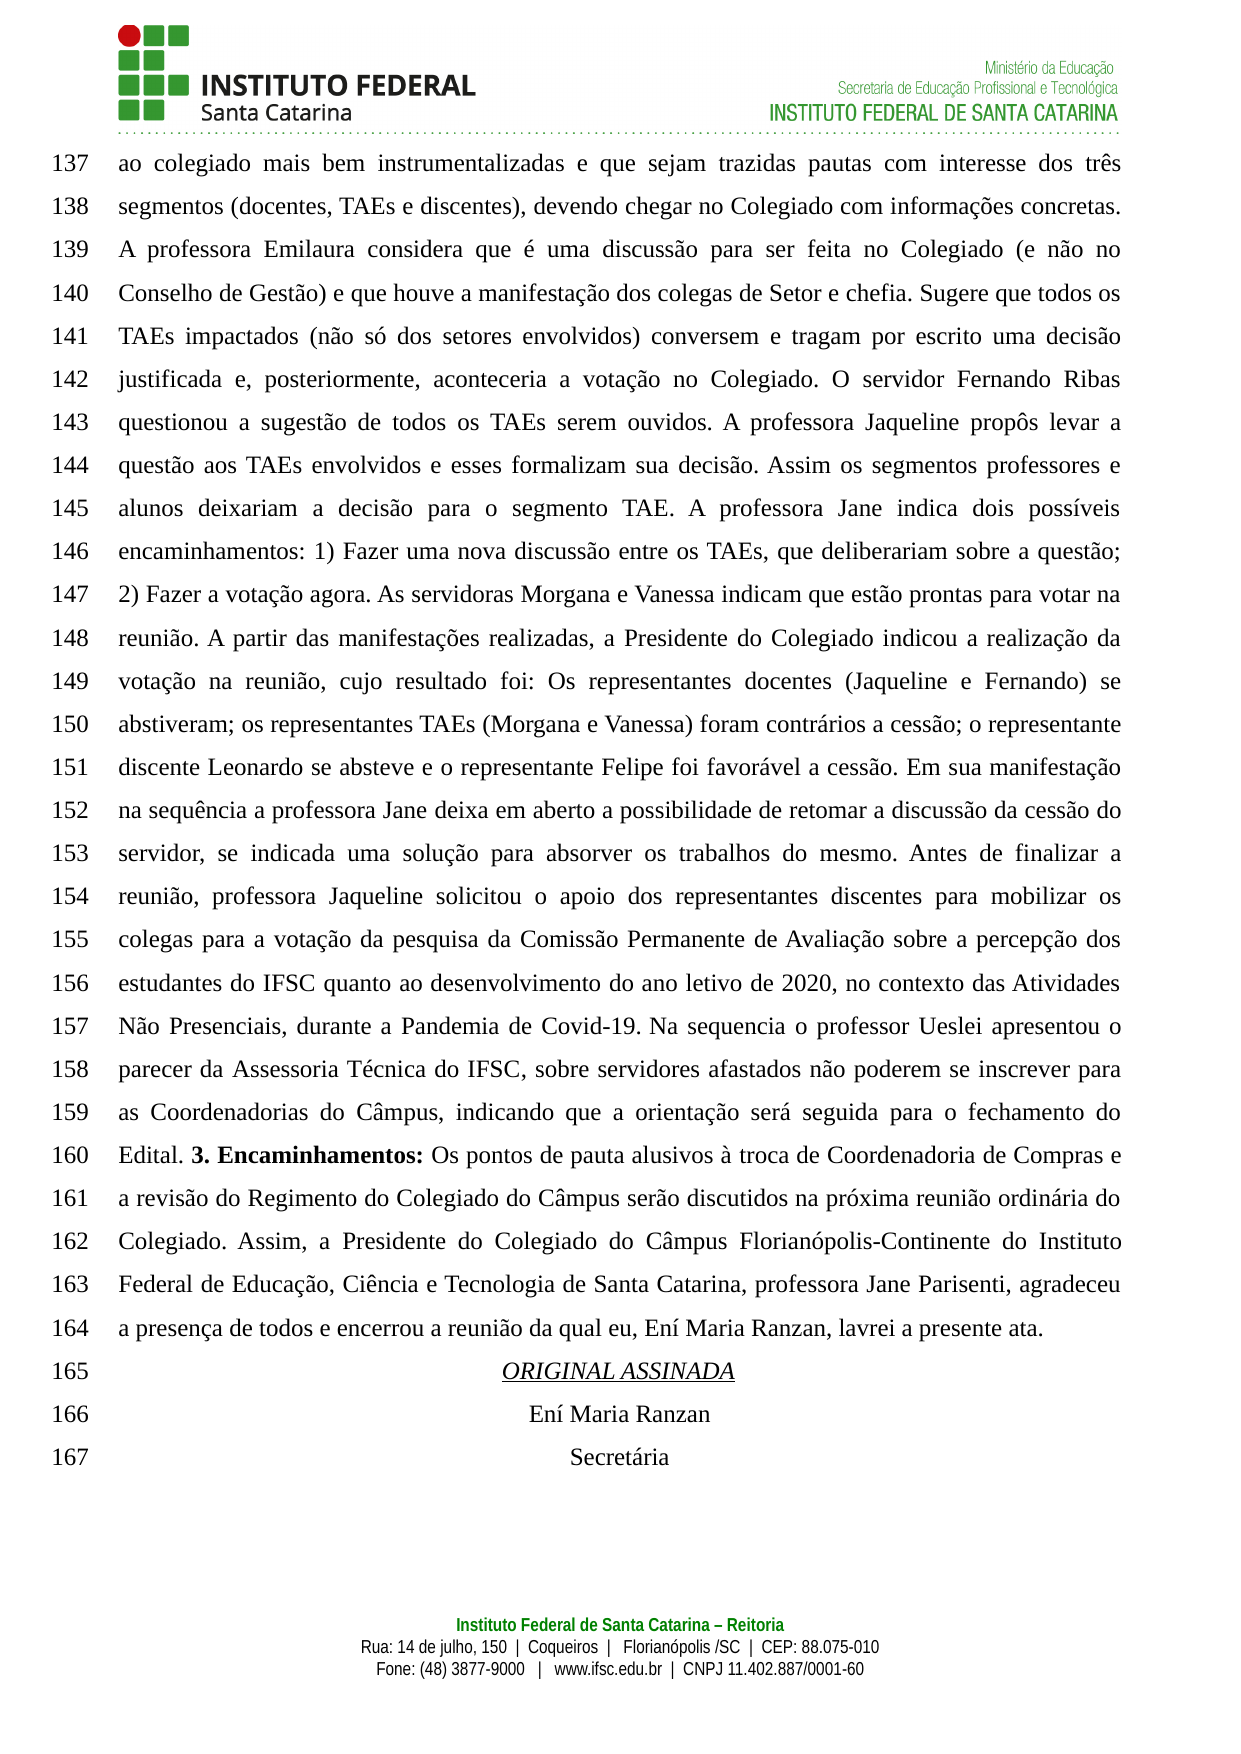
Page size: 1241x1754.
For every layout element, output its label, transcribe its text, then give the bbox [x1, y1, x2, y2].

text Secretária [118, 1442, 1121, 1471]
text ORIGINAL ASSINADA [118, 1356, 1121, 1384]
text Ení Maria Ranzan [118, 1399, 1121, 1428]
text ao colegiado mais bem instrumentalizadas e que sejam trazidas pautas com interesse dos três segmentos (docentes, TAEs e discentes), devendo chegar no Colegiado com informações concretas. A professora Emilaura considera que é uma discussão para ser feita no Colegiado (e não no Conselho de Gestão) e que houve a manifestação dos colegas de Setor e chefia. Sugere que todos os TAEs impactados (não só dos setores envolvidos) conversem e tragam por escrito uma decisão justificada e, posteriormente, aconteceria a votação no Colegiado. O servidor Fernando Ribas questionou a sugestão de todos os TAEs serem ouvidos. A professora Jaqueline propôs levar a questão aos TAEs envolvidos e esses formalizam sua decisão. Assim os segmentos professores e alunos deixariam a decisão para o segmento TAE. A professora Jane indica dois possíveis encaminhamentos: 1) Fazer uma nova discussão entre os TAEs, que deliberariam sobre a questão; 2) Fazer a votação agora. As servidoras Morgana e Vanessa indicam que estão prontas para votar na reunião. A partir das manifestações realizadas, a Presidente do Colegiado indicou a realização da votação na reunião, cujo resultado foi: Os representantes docentes (Jaqueline e Fernando) se abstiveram; os representantes TAEs (Morgana e Vanessa) foram contrários a cessão; o representante discente Leonardo se absteve e o representante Felipe foi favorável a cessão. Em sua manifestação na sequência a professora Jane deixa em aberto a possibilidade de retomar a discussão da cessão do servidor, se indicada uma solução para absorver os trabalhos do mesmo. Antes de finalizar a reunião, professora Jaqueline solicitou o apoio dos representantes discentes para mobilizar os colegas para a votação da pesquisa da Comissão Permanente de Avaliação sobre a percepção dos estudantes do IFSC quanto ao desenvolvimento do ano letivo de 2020, no contexto das Atividades Não Presenciais, durante a Pandemia de Covid-19. Na sequencia o professor Ueslei apresentou o parecer da Assessoria Técnica do IFSC, sobre servidores afastados não poderem se inscrever para as Coordenadorias do Câmpus, indicando que a orientação será seguida para o fechamento do Edital. 3. Encaminhamentos: Os pontos de pauta alusivos à troca de Coordenadoria de Compras e a revisão do Regimento do Colegiado do Câmpus serão discutidos na próxima reunião ordinária do Colegiado. Assim, a Presidente do Colegiado do Câmpus Florianópolis-Continente do Instituto Federal de Educação, Ciência e Tecnologia de Santa Catarina, professora Jane Parisenti, agradeceu a presença de todos e encerrou a reunião da qual eu, Ení Maria Ranzan, lavrei a presente ata. [118, 134, 1122, 1341]
